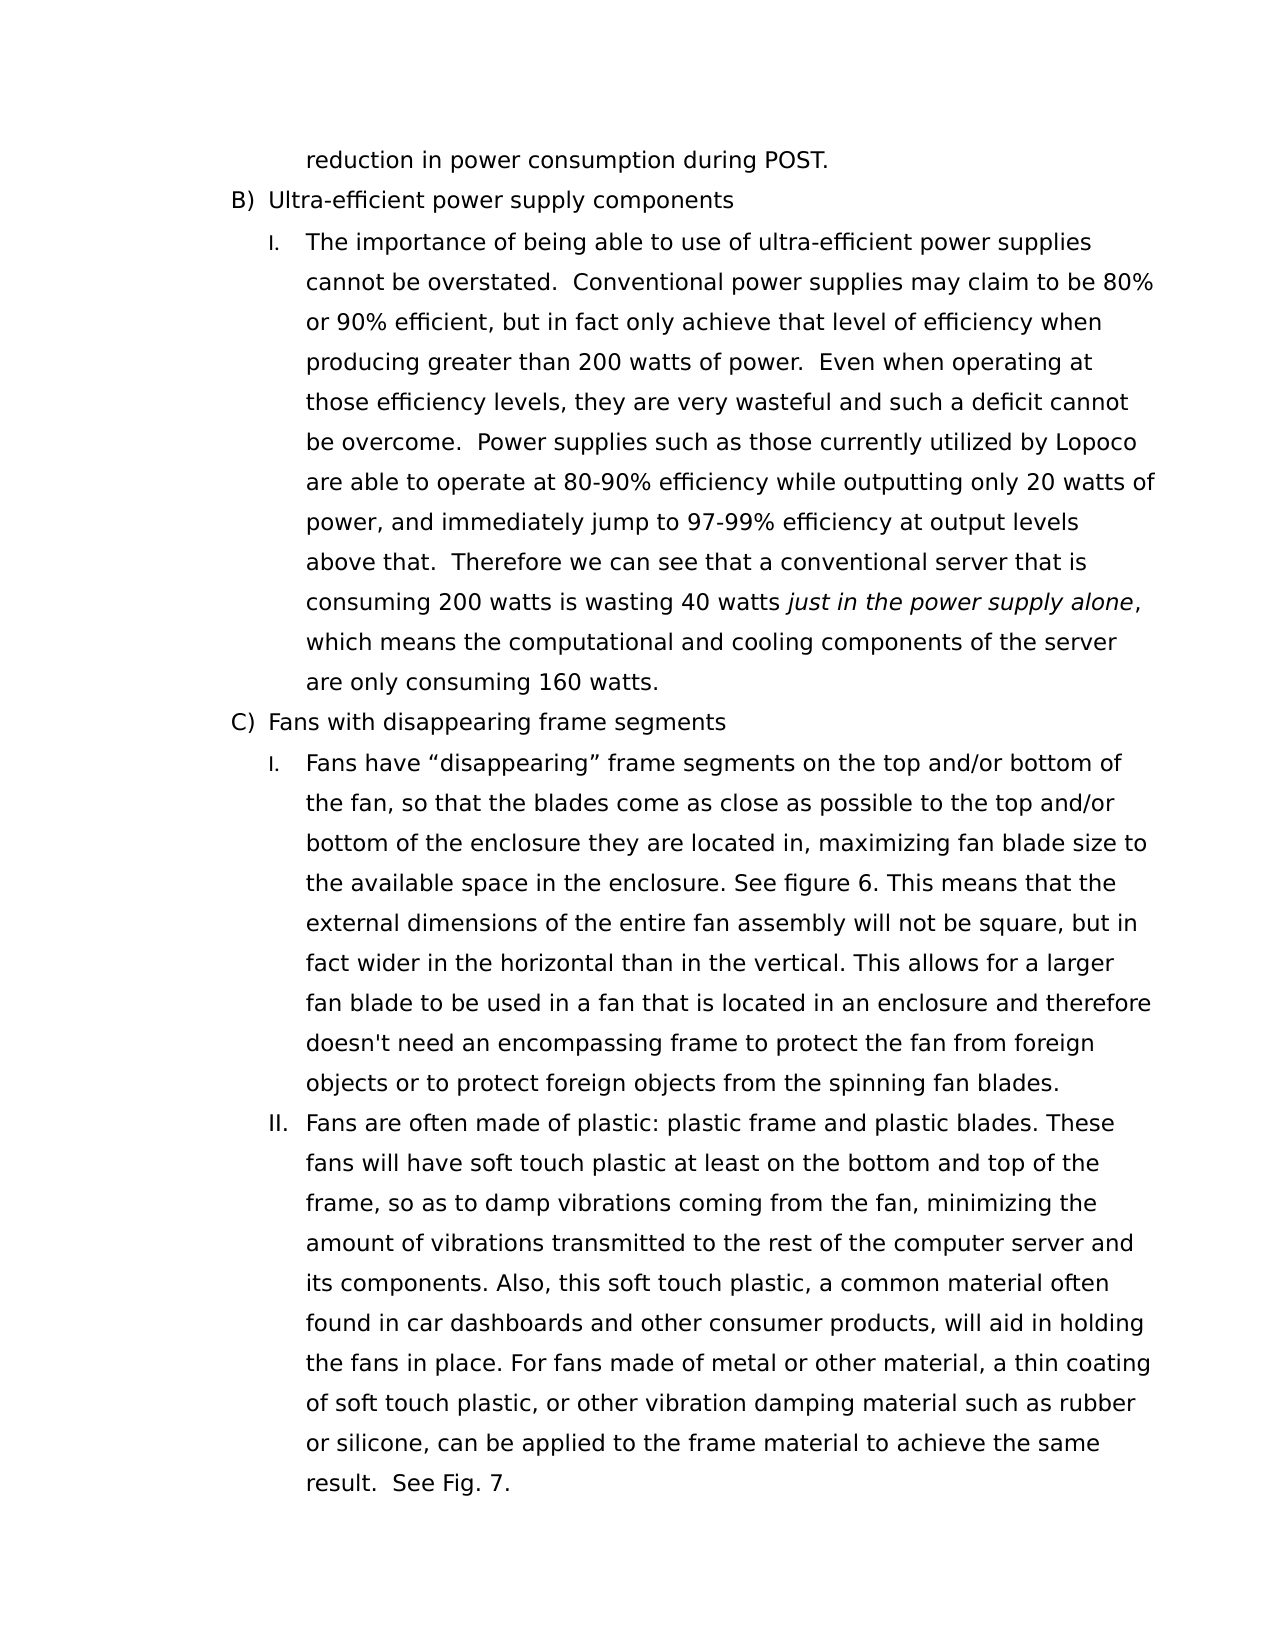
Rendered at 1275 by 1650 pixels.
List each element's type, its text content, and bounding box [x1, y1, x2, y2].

list Fans are often made of plastic: plastic frame and plastic blades. These fans will have soft touch plastic at least on the bottom and top of the frame, so as to damp vibrations coming from the fan, minimizing the amount of vibrations transmitted to the rest of the computer server and its components. Also, this soft touch plastic, a common material often found in car dashboards and other consumer products, will aid in holding the fans in place. For fans made of metal or other material, a thin coating of soft touch plastic, or other vibration damping material such as rubber or silicone, can be applied to the frame material to achieve the same result. See Fig. 7. [268, 1110, 1157, 1497]
list Fans with disappearing frame segments [231, 709, 1157, 736]
list Fans have “disappearing” frame segments on the top and/or bottom of the fan, so that the blades come as close as possible to the top and/or bottom of the enclosure they are located in, maximizing fan blade size to the available space in the enclosure. See figure 6. This means that the external dimensions of the entire fan assembly will not be square, but in fact wider in the horizontal than in the vertical. This allows for a larger fan blade to be used in a fan that is located in an enclosure and therefore doesn't need an encompassing frame to protect the fan from foreign objects or to protect foreign objects from the spinning fan blades. [268, 749, 1157, 1097]
list Ultra-efficient power supply components [231, 188, 1157, 214]
list The importance of being able to use of ultra-efficient power supplies cannot be overstated. Conventional power supplies may claim to be 80% or 90% efficient, but in fact only achieve that level of efficiency when producing greater than 200 watts of power. Even when operating at those efficiency levels, they are very wasteful and such a deficit cannot be overcome. Power supplies such as those currently utilized by Lopoco are able to operate at 80-90% efficiency while outputting only 20 watts of power, and immediately jump to 97-99% efficiency at output levels above that. Therefore we can see that a conventional server that is consuming 200 watts is wasting 40 watts just in the power supply alone, which means the computational and cooling components of the server are only consuming 160 watts. [268, 228, 1157, 696]
list reduction in power consumption during POST. [268, 148, 1157, 174]
